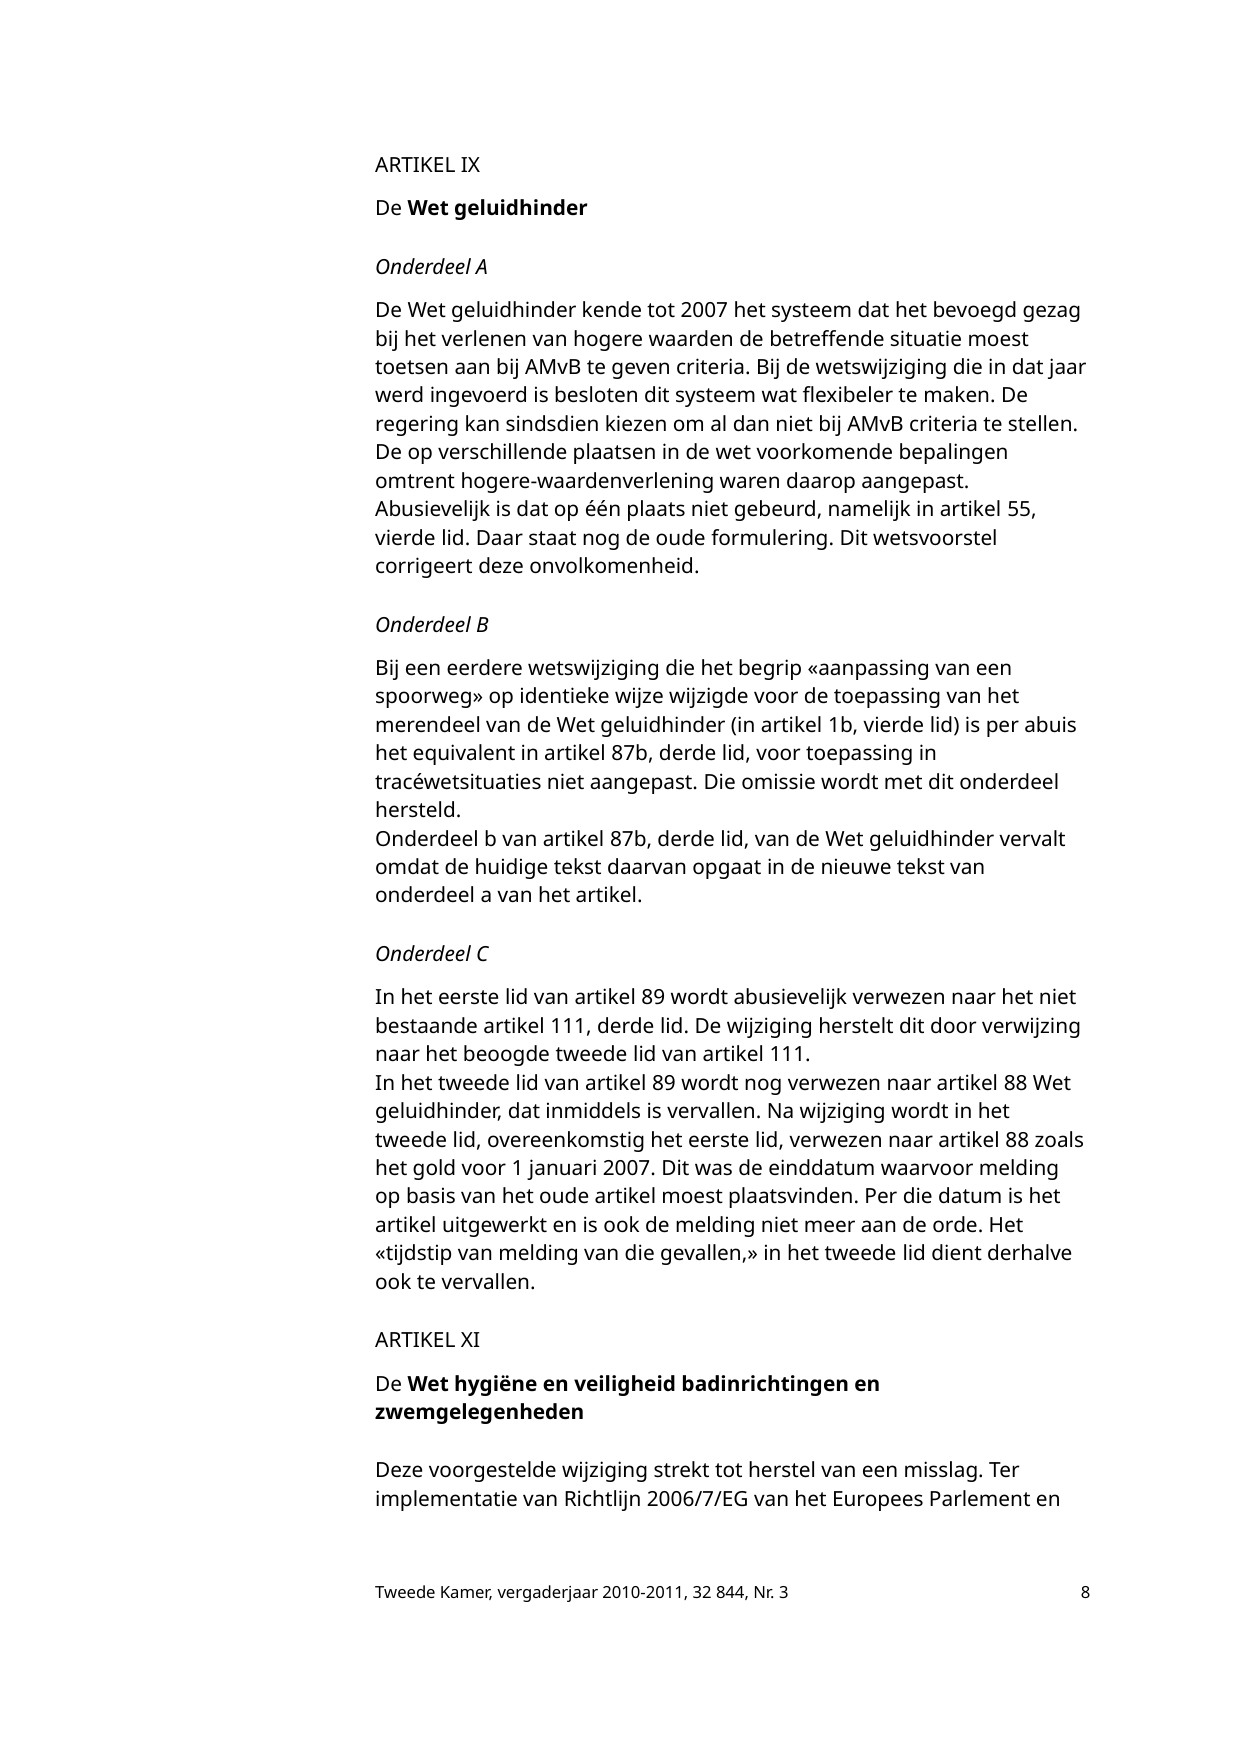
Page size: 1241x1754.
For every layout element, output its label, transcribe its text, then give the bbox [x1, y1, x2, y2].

text Onderdeel B [375, 610, 1090, 638]
text De Wet geluidhinder [375, 193, 1090, 222]
text In het eerste lid van artikel 89 wordt abusievelijk verwezen naar het niet bestaande artikel 111, derde lid. De wijziging herstelt dit door verwijzing naar het beoogde tweede lid van artikel 111. [375, 982, 1090, 1068]
text Deze voorgestelde wijziging strekt tot herstel van een misslag. Ter implementatie van Richtlijn 2006/7/EG van het Europees Parlement en [375, 1456, 1090, 1512]
text In het tweede lid van artikel 89 wordt nog verwezen naar artikel 88 Wet geluidhinder, dat inmiddels is vervallen. Na wijziging wordt in het tweede lid, overeenkomstig het eerste lid, verwezen naar artikel 88 zoals het gold voor 1 januari 2007. Dit was de einddatum waarvoor melding op basis van het oude artikel moest plaatsvinden. Per die datum is het artikel uitgewerkt en is ook de melding niet meer aan de orde. Het «tijdstip van melding van die gevallen,» in het tweede lid dient derhalve ook te vervallen. [375, 1068, 1090, 1295]
text De Wet geluidhinder kende tot 2007 het systeem dat het bevoegd gezag bij het verlenen van hogere waarden de betreffende situatie moest toetsen aan bij AMvB te geven criteria. Bij de wetswijziging die in dat jaar werd ingevoerd is besloten dit systeem wat flexibeler te maken. De regering kan sindsdien kiezen om al dan niet bij AMvB criteria te stellen. De op verschillende plaatsen in de wet voorkomende bepalingen omtrent hogere-waardenverlening waren daarop aangepast. Abusievelijk is dat op één plaats niet gebeurd, namelijk in artikel 55, vierde lid. Daar staat nog de oude formulering. Dit wetsvoorstel corrigeert deze onvolkomenheid. [375, 295, 1090, 580]
text Onderdeel b van artikel 87b, derde lid, van de Wet geluidhinder vervalt omdat de huidige tekst daarvan opgaat in de nieuwe tekst van onderdeel a van het artikel. [375, 824, 1090, 909]
text De Wet hygiëne en veiligheid badinrichtingen en zwemgelegenheden [375, 1369, 1090, 1426]
text Bij een eerdere wetswijziging die het begrip «aanpassing van een spoorweg» op identieke wijze wijzigde voor de toepassing van het merendeel van de Wet geluidhinder (in artikel 1b, vierde lid) is per abuis het equivalent in artikel 87b, derde lid, voor toepassing in tracéwetsituaties niet aangepast. Die omissie wordt met dit onderdeel hersteld. [375, 653, 1090, 824]
text ARTIKEL IX [375, 150, 1090, 178]
text Onderdeel C [375, 939, 1090, 967]
text Onderdeel A [375, 252, 1090, 280]
text ARTIKEL XI [375, 1325, 1090, 1354]
